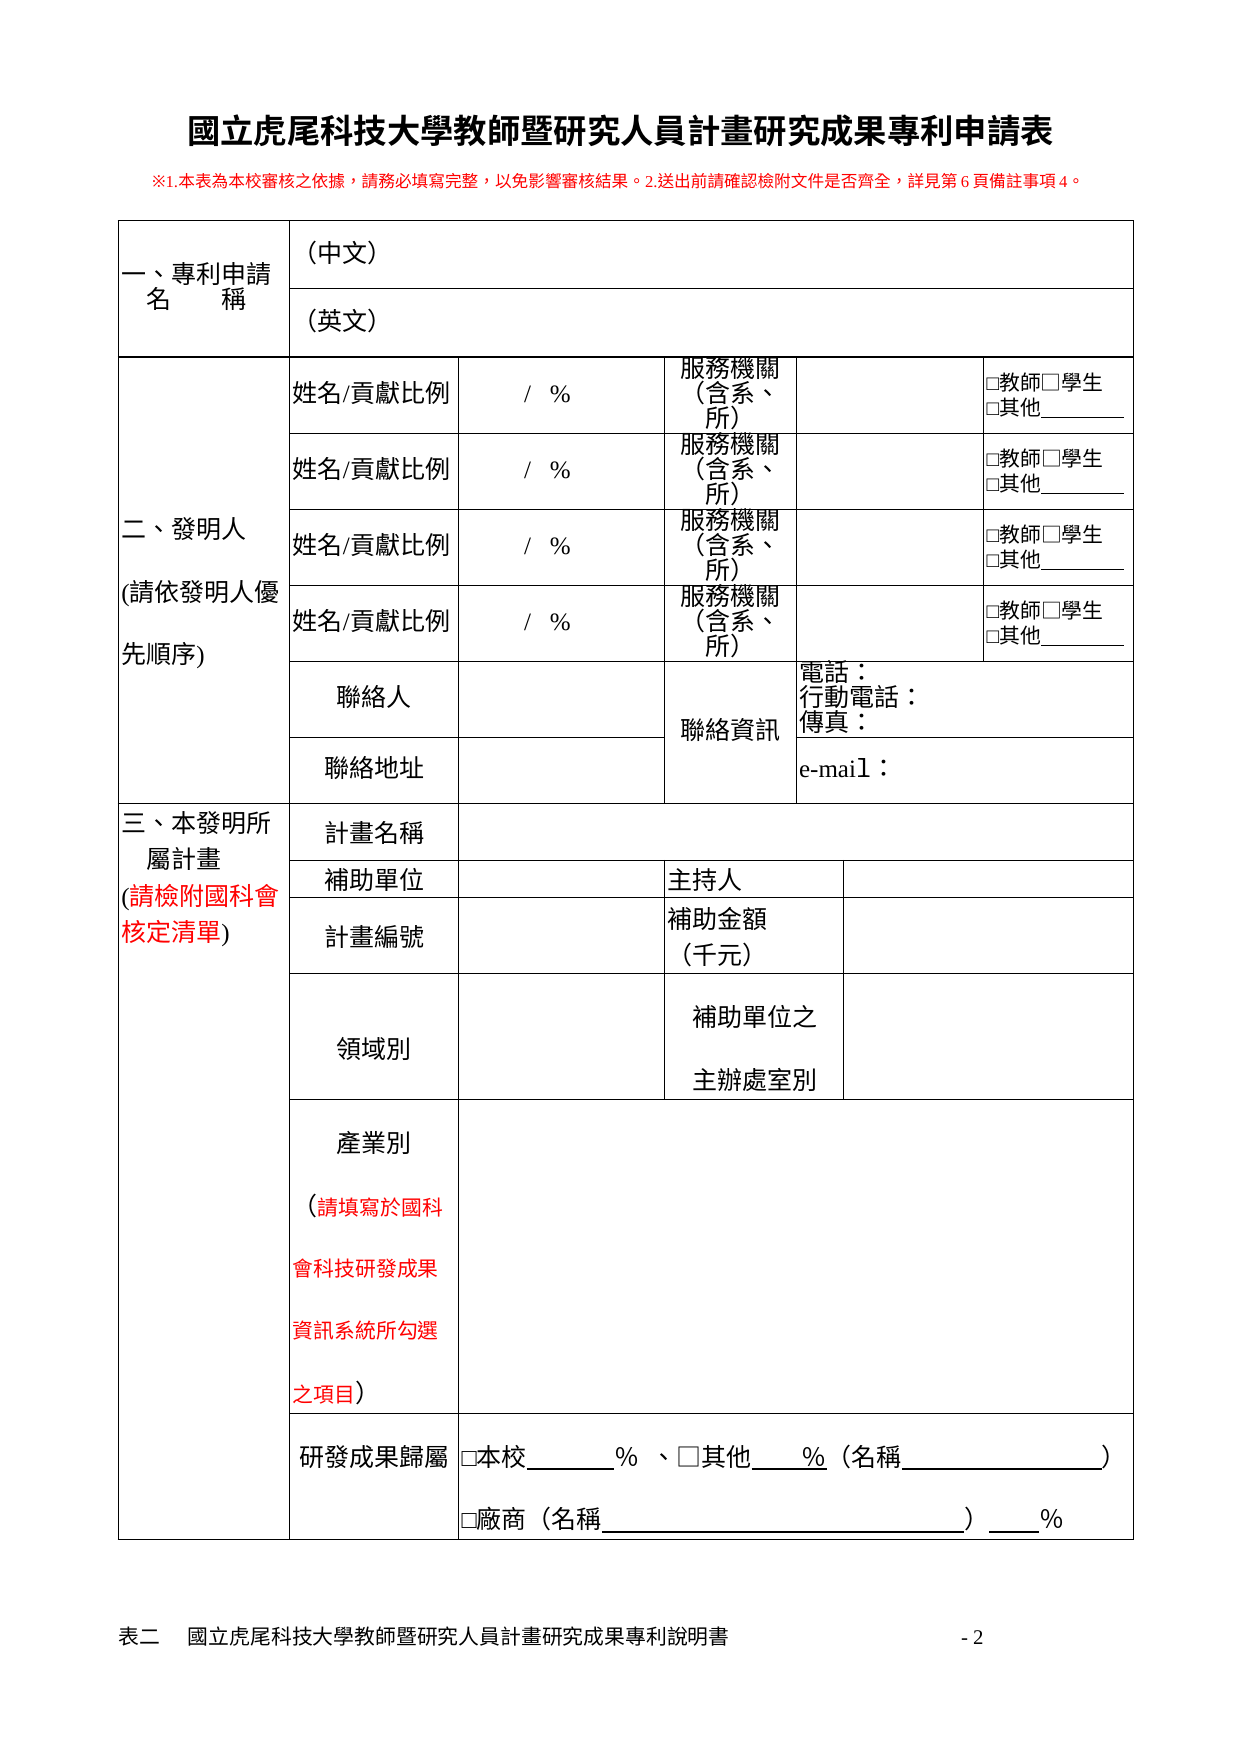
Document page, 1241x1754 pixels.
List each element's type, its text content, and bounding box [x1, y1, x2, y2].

table_cell [459, 738, 664, 802]
table_cell 服務機關 （含系、所） [665, 510, 796, 584]
table_cell 計畫名稱 [290, 804, 458, 860]
table_cell 補助金額 （千元） [665, 898, 843, 973]
table_cell 聯絡資訊 [665, 662, 796, 802]
table_header 一、專利申請 名 稱 [119, 221, 289, 356]
table_cell （英文） [290, 289, 1133, 356]
table_cell 補助單位之 主辦處室別 [665, 974, 843, 1099]
table_header （中文） [290, 221, 1133, 288]
table_cell [844, 861, 1133, 897]
table_cell □教師□學生 □其他 [984, 358, 1133, 432]
table_cell 主持人 [665, 861, 843, 897]
table_cell / % [459, 434, 664, 508]
table_cell □教師□學生 □其他 [984, 434, 1133, 508]
table_cell □本校 ％ 、□其他 ％（名稱 ） □廠商（名稱 ） ％ [459, 1414, 1133, 1539]
table_cell 產業別 （請填寫於國科會科技研發成果資訊系統所勾選之項目） [290, 1100, 458, 1413]
table_cell 補助單位 [290, 861, 458, 897]
text 國立虎尾科技大學教師暨研究人員計畫研究成果專利申請表 [118, 104, 1122, 153]
table_cell [459, 662, 664, 737]
table_cell □教師□學生 □其他 [984, 586, 1133, 661]
table_cell 聯絡人 [290, 662, 458, 737]
table_cell [459, 861, 664, 897]
table_cell / % [459, 586, 664, 661]
table_cell 姓名/貢獻比例 [290, 510, 458, 584]
text [137, 161, 1131, 217]
table_cell 姓名/貢獻比例 [290, 358, 458, 432]
table_cell 服務機關 （含系、所） [665, 358, 796, 432]
text ※1.本表為本校審核之依據，請務必填寫完整，以免影響審核結果。2.送出前請確認檢附文件是否齊全，詳見第6頁備註事項4。 [152, 168, 1116, 192]
table_cell 姓名/貢獻比例 [290, 434, 458, 508]
table_cell [459, 1100, 1133, 1413]
table_cell 計畫編號 [290, 898, 458, 973]
table_cell 姓名/貢獻比例 [290, 586, 458, 661]
table_cell [797, 358, 983, 432]
table_cell [797, 434, 983, 508]
table_cell / % [459, 510, 664, 584]
table_cell 研發成果歸屬 [290, 1414, 458, 1539]
table_cell □教師□學生 □其他 [984, 510, 1133, 584]
table_cell [459, 804, 1133, 860]
table_cell 二、發明人 (請依發明人優先順序) [119, 358, 289, 802]
table_cell 電話： 行動電話： 傳真： [797, 662, 1133, 737]
table_cell 聯絡地址 [290, 738, 458, 802]
table_cell [459, 898, 664, 973]
table_cell [459, 974, 664, 1099]
table_cell 三、本發明所 屬計畫 (請檢附國科會核定清單) [119, 804, 289, 1539]
table_cell [797, 586, 983, 661]
table_cell e-mail： [797, 738, 1133, 802]
table_cell [844, 898, 1133, 973]
table_cell [844, 974, 1133, 1099]
table_cell [797, 510, 983, 584]
table_cell 服務機關 （含系、所） [665, 586, 796, 661]
table_cell 領域別 [290, 974, 458, 1099]
table_cell 服務機關 （含系、所） [665, 434, 796, 508]
table_cell / % [459, 358, 664, 432]
